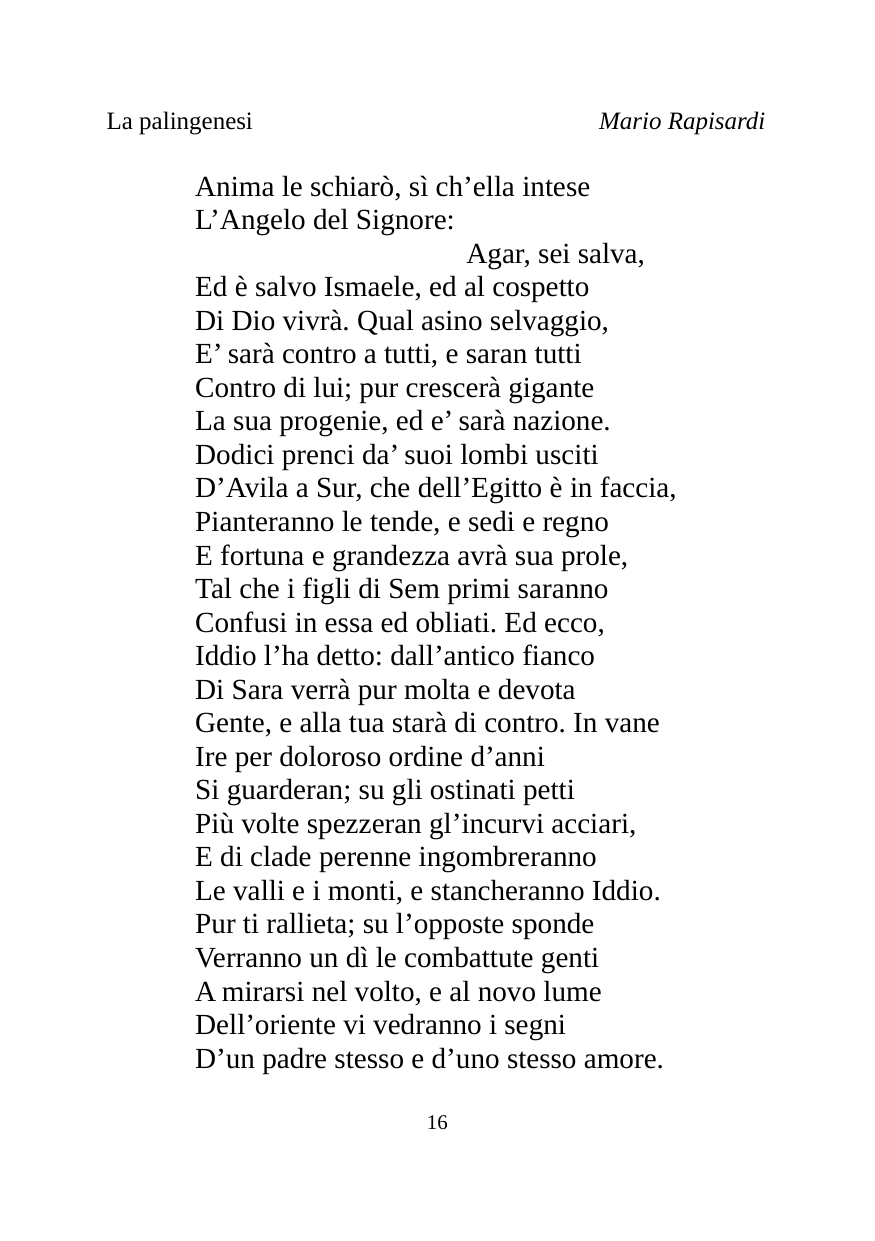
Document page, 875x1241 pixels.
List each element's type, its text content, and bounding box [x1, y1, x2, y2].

text Ire per doloroso ordine d’anni [195, 739, 768, 772]
text Più volte spezzeran gl’incurvi acciari, [195, 806, 768, 839]
text Iddio l’ha detto: dall’antico fianco [195, 638, 768, 672]
text Di Dio vivrà. Qual asino selvaggio, [195, 303, 768, 336]
text Di Sara verrà pur molta e devota [195, 672, 768, 705]
text Agar, sei salva, [466, 236, 768, 269]
text Verranno un dì le combattute genti [195, 940, 768, 974]
text Contro di lui; pur crescerà gigante [195, 370, 768, 403]
text D’Avila a Sur, che dell’Egitto è in faccia, [195, 471, 768, 504]
text Pianteranno le tende, e sedi e regno [195, 504, 768, 538]
text La sua progenie, ed e’ sarà nazione. [195, 403, 768, 437]
text D’un padre stesso e d’uno stesso amore. [195, 1041, 768, 1074]
text Tal che i figli di Sem primi saranno [195, 571, 768, 605]
text Dodici prenci da’ suoi lombi usciti [195, 437, 768, 471]
text Gente, e alla tua starà di contro. In vane [195, 705, 768, 739]
text Anima le schiarò, sì ch’ella intese L’Angelo del Signore: [165, 169, 768, 236]
text Pur ti rallieta; su l’opposte sponde [195, 907, 768, 940]
text Dell’oriente vi vedranno i segni [195, 1007, 768, 1041]
text E di clade perenne ingombreranno [195, 839, 768, 873]
text Ed è salvo Ismaele, ed al cospetto [195, 269, 768, 303]
text E fortuna e grandezza avrà sua prole, [195, 538, 768, 571]
text A mirarsi nel volto, e al novo lume [195, 974, 768, 1007]
text E’ sarà contro a tutti, e saran tutti [195, 336, 768, 370]
text Confusi in essa ed obliati. Ed ecco, [195, 605, 768, 638]
text Si guarderan; su gli ostinati petti [195, 772, 768, 806]
text Le valli e i monti, e stancheranno Iddio. [195, 873, 768, 907]
